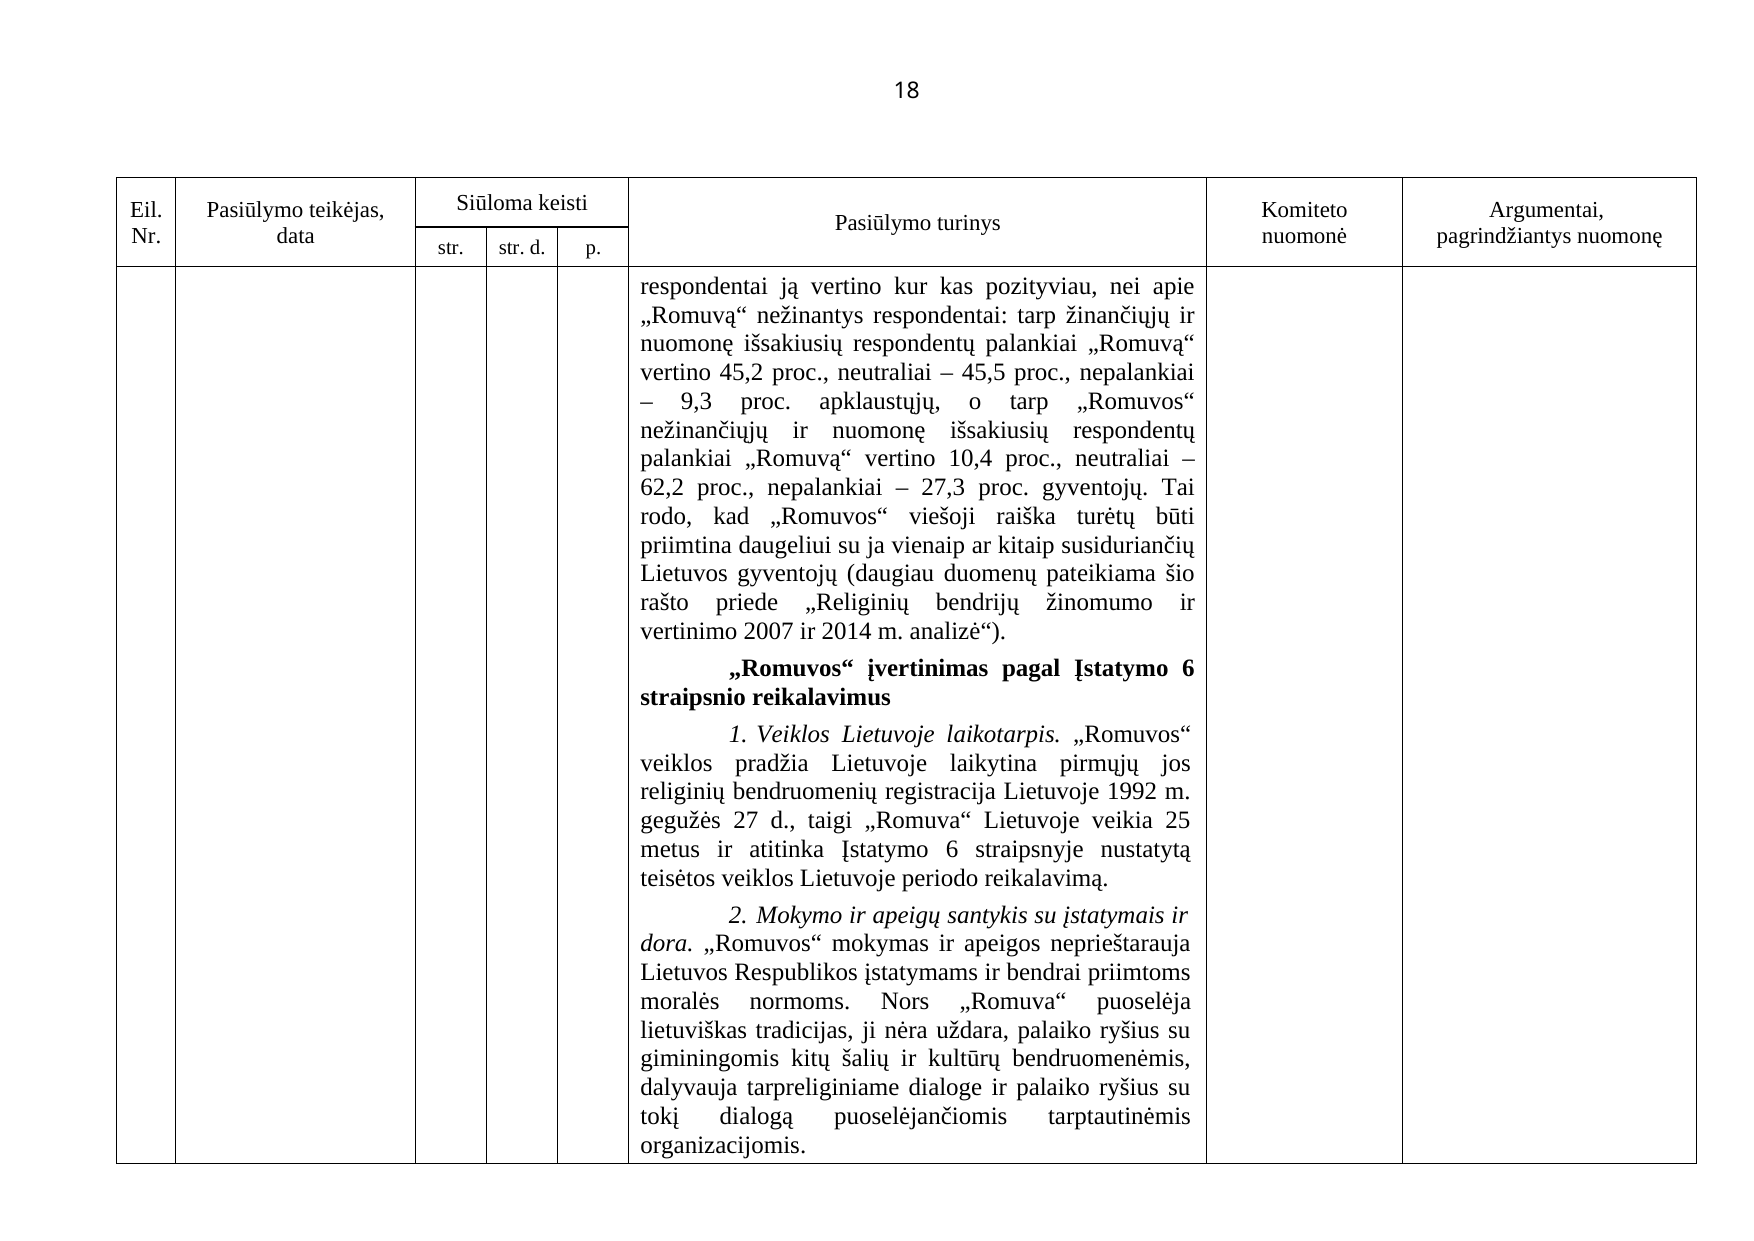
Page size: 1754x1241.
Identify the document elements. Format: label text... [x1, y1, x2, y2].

table_cell p. [558, 228, 628, 266]
table_cell [176, 267, 415, 1163]
table_cell [1207, 267, 1402, 1163]
table_cell [487, 267, 557, 1163]
table_cell [416, 267, 486, 1163]
table_cell str. [416, 228, 486, 266]
table_header Komiteto nuomonė [1207, 178, 1402, 266]
table_cell str. d. [487, 228, 557, 266]
table_header Pasiūlymo teikėjas, data [176, 178, 415, 266]
table_cell [558, 267, 628, 1163]
table_cell respondentai ją vertino kur kas pozityviau, nei apie „Romuvą“ nežinantys respondentai: tarp žinančiųjų ir nuomonę išsakiusių respondentų palankiai „Romuvą“ vertino 45,2 proc., neutraliai – 45,5 proc., nepalankiai – 9,3 proc. apklaustųjų, o tarp „Romuvos“ nežinančiųjų ir nuomonę išsakiusių respondentų palankiai „Romuvą“ vertino 10,4 proc., neutraliai – 62,2 proc., nepalankiai – 27,3 proc. gyventojų. Tai rodo, kad „Romuvos“ viešoji raiška turėtų būti priimtina daugeliui su ja vienaip ar kitaip susiduriančių Lietuvos gyventojų (daugiau duomenų pateikiama šio rašto priede „Religinių bendrijų žinomumo ir vertinimo 2007 ir 2014 m. analizė“). „Romuvos“ įvertinimas pagal Įstatymo 6 straipsnio reikalavimus 1. Veiklos Lietuvoje laikotarpis. „Romuvos“ veiklos pradžia Lietuvoje laikytina pirmųjų jos religinių bendruomenių registracija Lietuvoje 1992 m. gegužės 27 d., taigi „Romuva“ Lietuvoje veikia 25 metus ir atitinka Įstatymo 6 straipsnyje nustatytą teisėtos veiklos Lietuvoje periodo reikalavimą. 2. Mokymo ir apeigų santykis su įstatymais ir dora. „Romuvos“ mokymas ir apeigos neprieštarauja Lietuvos Respublikos įstatymams ir bendrai priimtoms moralės normoms. Nors „Romuva“ puoselėja lietuviškas tradicijas, ji nėra uždara, palaiko ryšius su giminingomis kitų šalių ir kultūrų bendruomenėmis, dalyvauja tarpreliginiame dialoge ir palaiko ryšius su tokį dialogą puoselėjančiomis tarptautinėmis organizacijomis. [629, 267, 1206, 1163]
table_header Argumentai, pagrindžiantys nuomonę [1403, 178, 1696, 266]
table_header Pasiūlymo turinys [629, 178, 1206, 266]
table_header Eil. Nr. [117, 178, 175, 266]
table_cell [117, 267, 175, 1163]
table_cell [1403, 267, 1696, 1163]
table_header Siūloma keisti [416, 178, 628, 226]
